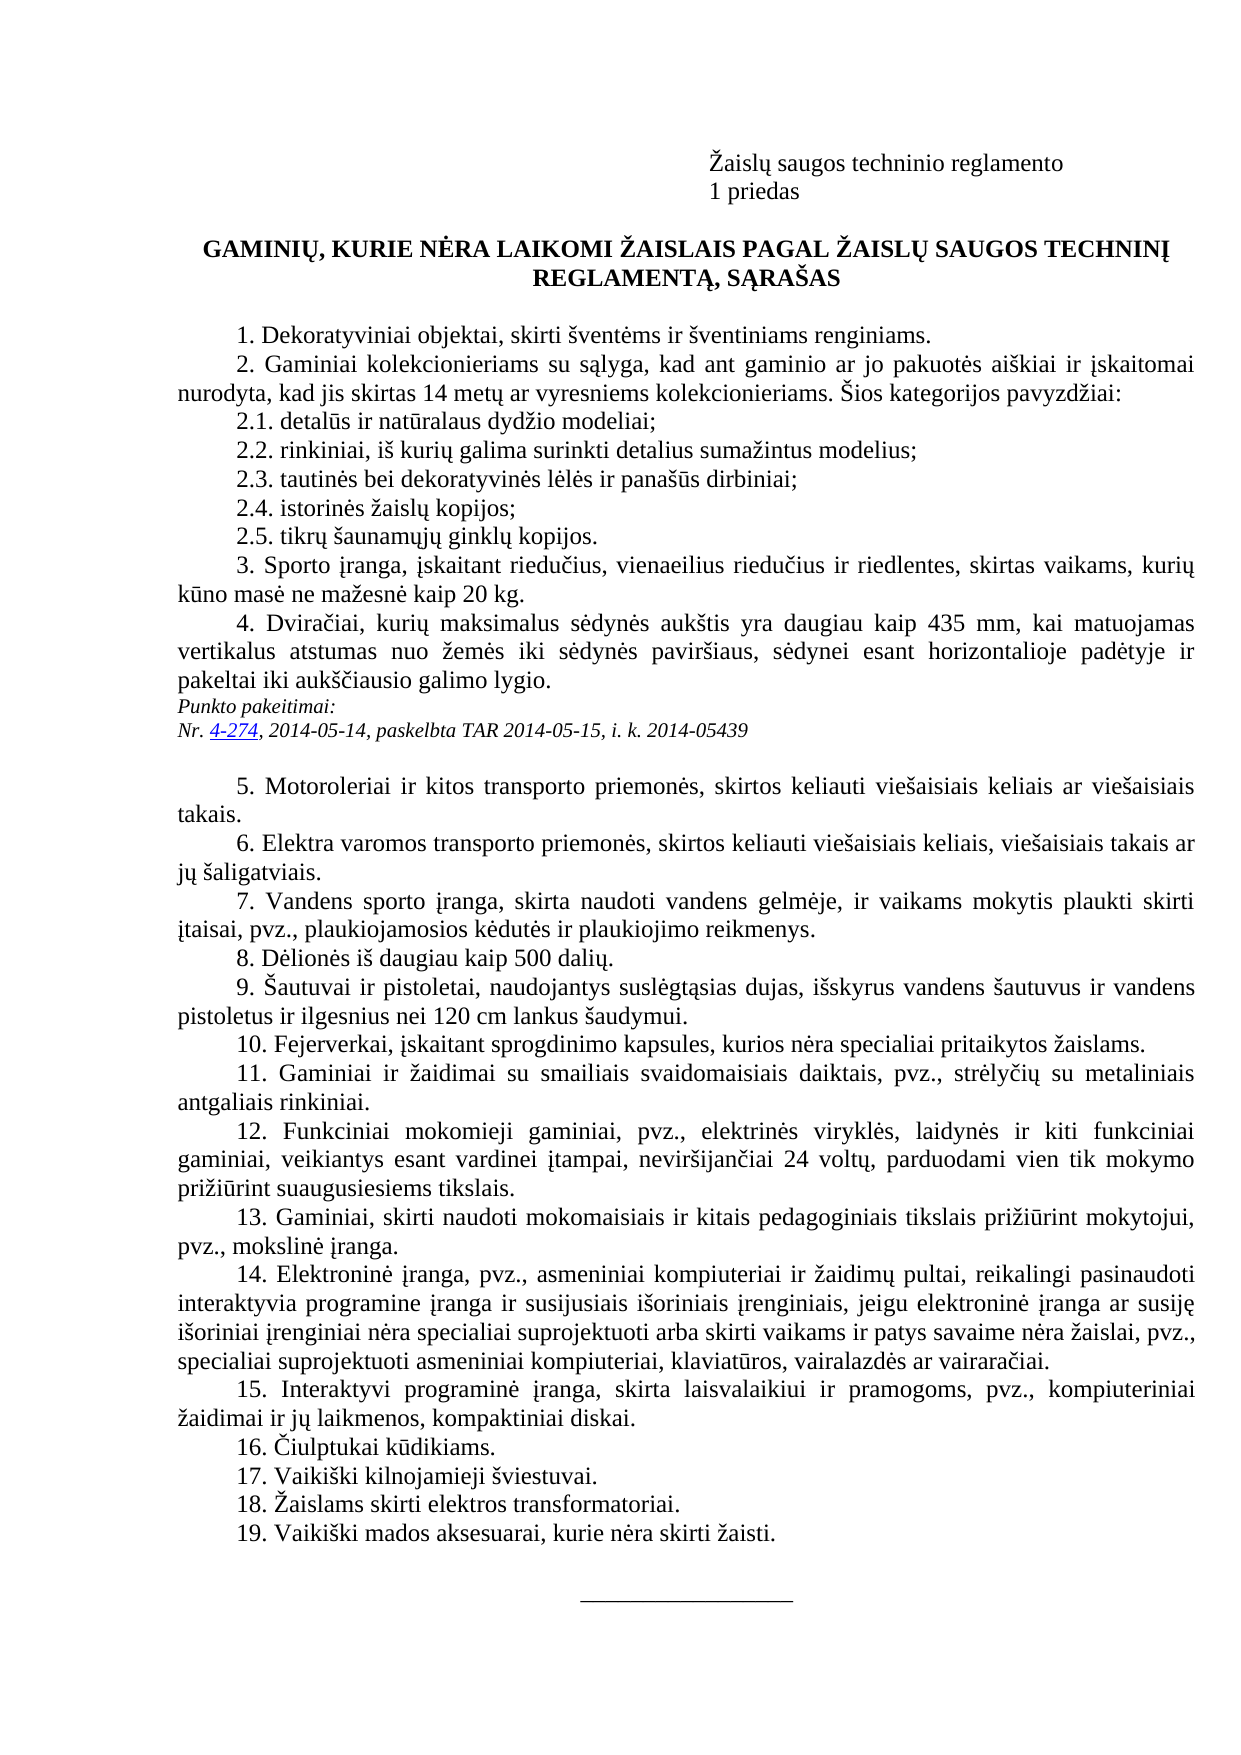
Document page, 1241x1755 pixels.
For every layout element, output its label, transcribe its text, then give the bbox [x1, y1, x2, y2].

text 2.3. tautinės bei dekoratyvinės lėlės ir panašūs dirbiniai; [177, 464, 1196, 493]
text 11. Gaminiai ir žaidimai su smailiais svaidomaisiais daiktais, pvz., strėlyčių su metaliniais antgaliais rinkiniai. [177, 1058, 1196, 1116]
text 16. Čiulptukai kūdikiams. [177, 1432, 1196, 1461]
text _________________ [177, 1576, 1196, 1604]
text 13. Gaminiai, skirti naudoti mokomaisiais ir kitais pedagoginiais tikslais prižiūrint mokytojui, pvz., mokslinė įranga. [177, 1202, 1196, 1259]
text 14. Elektroninė įranga, pvz., asmeniniai kompiuteriai ir žaidimų pultai, reikalingi pasinaudoti interaktyvia programine įranga ir susijusiais išoriniais įrenginiais, jeigu elektroninė įranga ar susiję išoriniai įrenginiai nėra specialiai suprojektuoti arba skirti vaikams ir patys savaime nėra žaislai, pvz., specialiai suprojektuoti asmeniniai kompiuteriai, klaviatūros, vairalazdės ar vairaračiai. [177, 1259, 1196, 1374]
text 2.1. detalūs ir natūralaus dydžio modeliai; [177, 406, 1196, 435]
text Žaislų saugos techninio reglamento [709, 148, 1196, 176]
text 1. Dekoratyviniai objektai, skirti šventėms ir šventiniams renginiams. [177, 320, 1196, 349]
text Punkto pakeitimai: [177, 694, 1196, 718]
text 1 priedas [177, 176, 1196, 205]
text GAMINIŲ, KURIE NĖRA LAIKOMI ŽAISLAIS PAGAL ŽAISLŲ SAUGOS TECHNINĮ REGLAMENTĄ, SĄRAŠAS [177, 234, 1196, 291]
text 7. Vandens sporto įranga, skirta naudoti vandens gelmėje, ir vaikams mokytis plaukti skirti įtaisai, pvz., plaukiojamosios kėdutės ir plaukiojimo reikmenys. [177, 886, 1196, 943]
text 8. Dėlionės iš daugiau kaip 500 dalių. [177, 943, 1196, 972]
text 9. Šautuvai ir pistoletai, naudojantys suslėgtąsias dujas, išskyrus vandens šautuvus ir vandens pistoletus ir ilgesnius nei 120 cm lankus šaudymui. [177, 972, 1196, 1029]
text 6. Elektra varomos transporto priemonės, skirtos keliauti viešaisiais keliais, viešaisiais takais ar jų šaligatviais. [177, 828, 1196, 886]
text 4. Dviračiai, kurių maksimalus sėdynės aukštis yra daugiau kaip 435 mm, kai matuojamas vertikalus atstumas nuo žemės iki sėdynės paviršiaus, sėdynei esant horizontalioje padėtyje ir pakeltai iki aukščiausio galimo lygio. [177, 608, 1196, 694]
text 2. Gaminiai kolekcionieriams su sąlyga, kad ant gaminio ar jo pakuotės aiškiai ir įskaitomai nurodyta, kad jis skirtas 14 metų ar vyresniems kolekcionieriams. Šios kategorijos pavyzdžiai: [177, 349, 1196, 406]
text 2.2. rinkiniai, iš kurių galima surinkti detalius sumažintus modelius; [177, 435, 1196, 464]
text 19. Vaikiški mados aksesuarai, kurie nėra skirti žaisti. [177, 1518, 1196, 1547]
text 2.5. tikrų šaunamųjų ginklų kopijos. [177, 521, 1196, 550]
text 12. Funkciniai mokomieji gaminiai, pvz., elektrinės viryklės, laidynės ir kiti funkciniai gaminiai, veikiantys esant vardinei įtampai, neviršijančiai 24 voltų, parduodami vien tik mokymo prižiūrint suaugusiesiems tikslais. [177, 1116, 1196, 1202]
text 18. Žaislams skirti elektros transformatoriai. [177, 1489, 1196, 1518]
text 5. Motoroleriai ir kitos transporto priemonės, skirtos keliauti viešaisiais keliais ar viešaisiais takais. [177, 771, 1196, 828]
text 2.4. istorinės žaislų kopijos; [177, 493, 1196, 521]
text Nr. 4-274, 2014-05-14, paskelbta TAR 2014-05-15, i. k. 2014-05439 [177, 718, 1196, 742]
text 15. Interaktyvi programinė įranga, skirta laisvalaikiui ir pramogoms, pvz., kompiuteriniai žaidimai ir jų laikmenos, kompaktiniai diskai. [177, 1374, 1196, 1432]
text 3. Sporto įranga, įskaitant riedučius, vienaeilius riedučius ir riedlentes, skirtas vaikams, kurių kūno masė ne mažesnė kaip 20 kg. [177, 550, 1196, 608]
text 17. Vaikiški kilnojamieji šviestuvai. [177, 1461, 1196, 1489]
text 10. Fejerverkai, įskaitant sprogdinimo kapsules, kurios nėra specialiai pritaikytos žaislams. [177, 1029, 1196, 1058]
